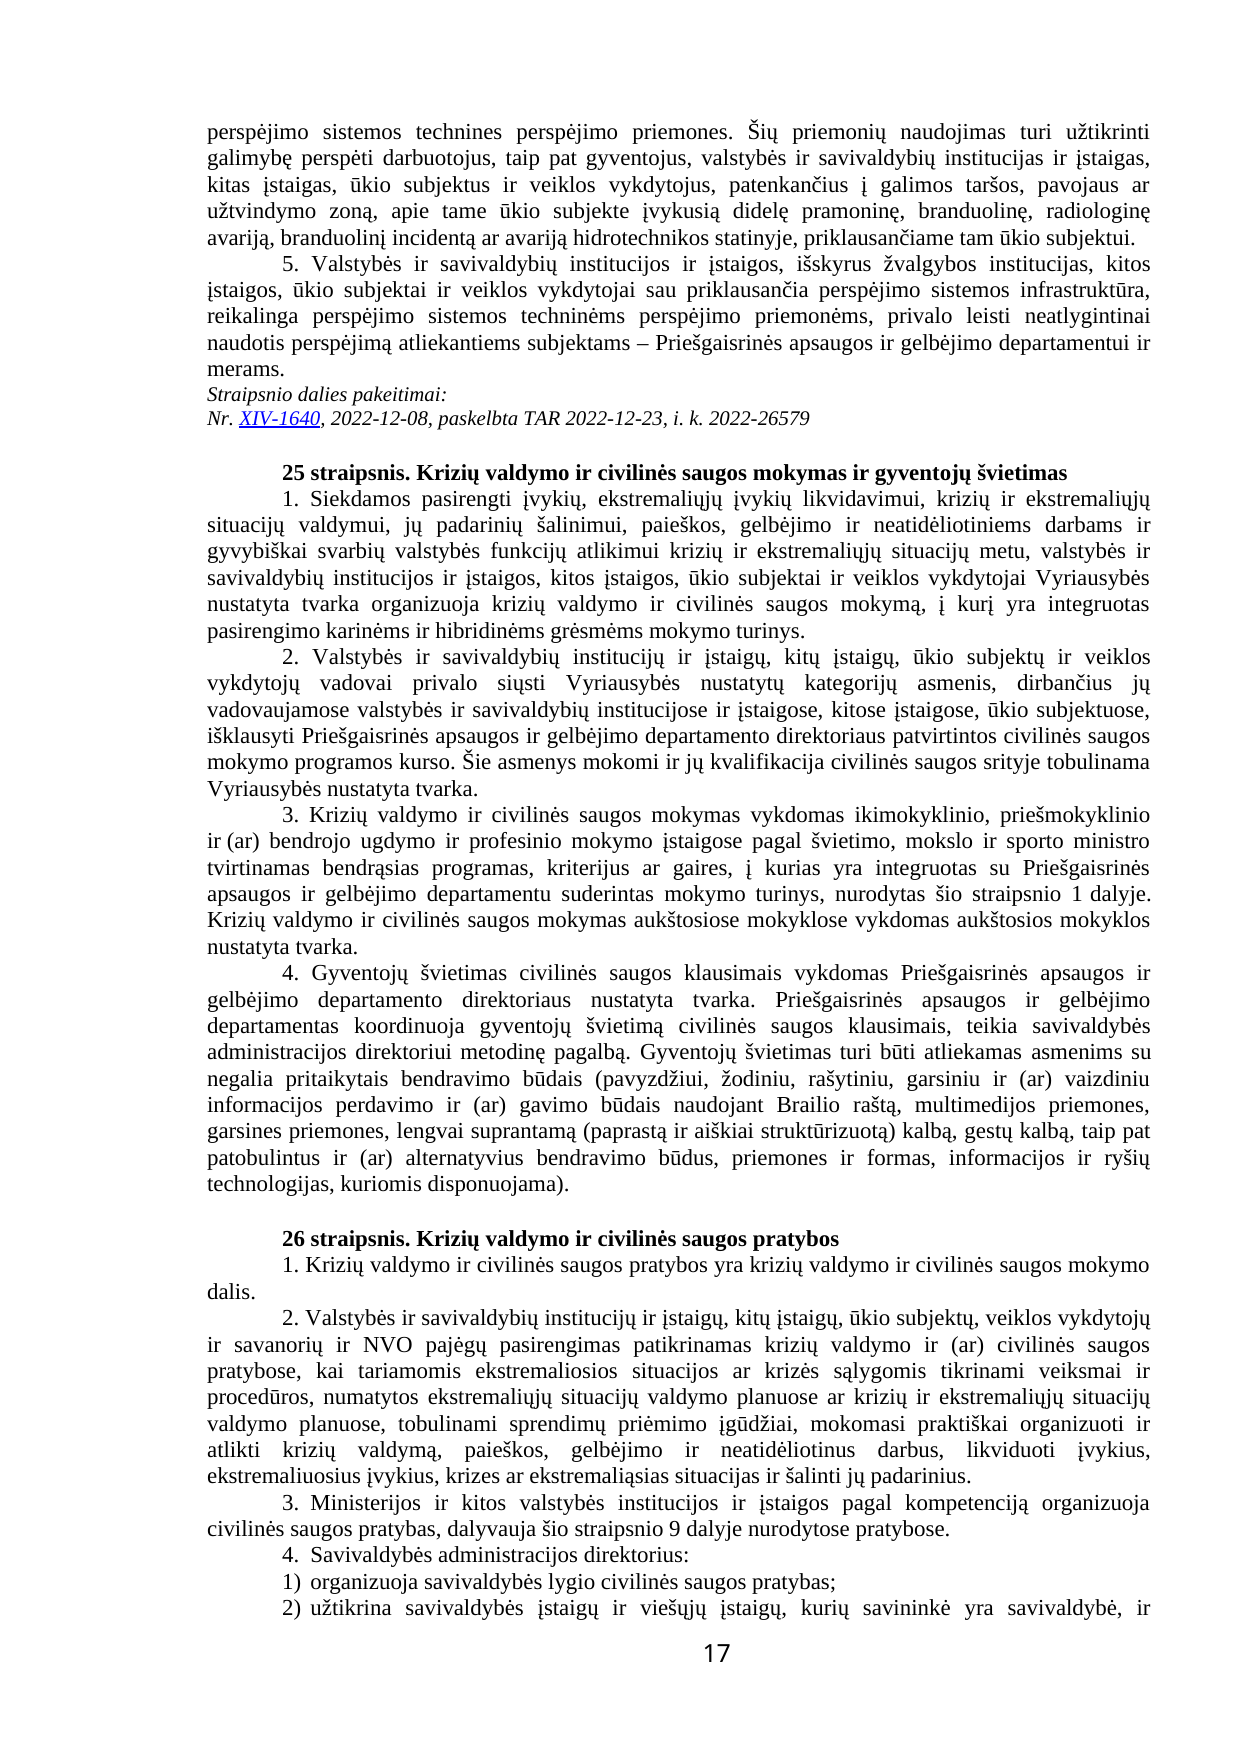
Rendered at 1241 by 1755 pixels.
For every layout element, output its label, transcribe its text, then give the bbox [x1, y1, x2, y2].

text 2) užtikrina savivaldybės įstaigų ir viešųjų įstaigų, kurių savininkė yra savivaldybė, ir [207, 1594, 1152, 1621]
text 2. Valstybės ir savivaldybių institucijų ir įstaigų, kitų įstaigų, ūkio subjektų, veiklos vykdytojų ir savanorių ir NVO pajėgų pasirengimas patikrinamas krizių valdymo ir (ar) civilinės saugos pratybose, kai tariamomis ekstremaliosios situacijos ar krizės sąlygomis tikrinami veiksmai ir procedūros, numatytos ekstremaliųjų situacijų valdymo planuose ar krizių ir ekstremaliųjų situacijų valdymo planuose, tobulinami sprendimų priėmimo įgūdžiai, mokomasi praktiškai organizuoti ir atlikti krizių valdymą, paieškos, gelbėjimo ir neatidėliotinus darbus, likviduoti įvykius, ekstremaliuosius įvykius, krizes ar ekstremaliąsias situacijas ir šalinti jų padarinius. [207, 1304, 1152, 1489]
text 4. Savivaldybės administracijos direktorius: [207, 1541, 1152, 1568]
text 3. Krizių valdymo ir civilinės saugos mokymas vykdomas ikimokyklinio, priešmokyklinio ir (ar) bendrojo ugdymo ir profesinio mokymo įstaigose pagal švietimo, mokslo ir sporto ministro tvirtinamas bendrąsias programas, kriterijus ar gaires, į kurias yra integruotas su Priešgaisrinės apsaugos ir gelbėjimo departamentu suderintas mokymo turinys, nurodytas šio straipsnio 1 dalyje. Krizių valdymo ir civilinės saugos mokymas aukštosiose mokyklose vykdomas aukštosios mokyklos nustatyta tvarka. [207, 801, 1152, 959]
text 26 straipsnis. Krizių valdymo ir civilinės saugos pratybos [207, 1225, 1152, 1252]
text Straipsnio dalies pakeitimai: [207, 382, 1152, 406]
text Nr. XIV-1640, 2022-12-08, paskelbta TAR 2022-12-23, i. k. 2022-26579 [207, 406, 1152, 430]
text 5. Valstybės ir savivaldybių institucijos ir įstaigos, išskyrus žvalgybos institucijas, kitos įstaigos, ūkio subjektai ir veiklos vykdytojai sau priklausančia perspėjimo sistemos infrastruktūra, reikalinga perspėjimo sistemos techninėms perspėjimo priemonėms, privalo leisti neatlygintinai naudotis perspėjimą atliekantiems subjektams – Priešgaisrinės apsaugos ir gelbėjimo departamentui ir merams. [207, 250, 1152, 382]
text 25 straipsnis. Krizių valdymo ir civilinės saugos mokymas ir gyventojų švietimas [207, 458, 1152, 485]
text 1) organizuoja savivaldybės lygio civilinės saugos pratybas; [207, 1568, 1152, 1594]
text 4. Gyventojų švietimas civilinės saugos klausimais vykdomas Priešgaisrinės apsaugos ir gelbėjimo departamento direktoriaus nustatyta tvarka. Priešgaisrinės apsaugos ir gelbėjimo departamentas koordinuoja gyventojų švietimą civilinės saugos klausimais, teikia savivaldybės administracijos direktoriui metodinę pagalbą. Gyventojų švietimas turi būti atliekamas asmenims su negalia pritaikytais bendravimo būdais (pavyzdžiui, žodiniu, rašytiniu, garsiniu ir (ar) vaizdiniu informacijos perdavimo ir (ar) gavimo būdais naudojant Brailio raštą, multimedijos priemones, garsines priemones, lengvai suprantamą (paprastą ir aiškiai struktūrizuotą) kalbą, gestų kalbą, taip pat patobulintus ir (ar) alternatyvius bendravimo būdus, priemones ir formas, informacijos ir ryšių technologijas, kuriomis disponuojama). [207, 959, 1152, 1196]
text 1. Krizių valdymo ir civilinės saugos pratybos yra krizių valdymo ir civilinės saugos mokymo dalis. [207, 1252, 1152, 1304]
text 1. Siekdamos pasirengti įvykių, ekstremaliųjų įvykių likvidavimui, krizių ir ekstremaliųjų situacijų valdymui, jų padarinių šalinimui, paieškos, gelbėjimo ir neatidėliotiniems darbams ir gyvybiškai svarbių valstybės funkcijų atlikimui krizių ir ekstremaliųjų situacijų metu, valstybės ir savivaldybių institucijos ir įstaigos, kitos įstaigos, ūkio subjektai ir veiklos vykdytojai Vyriausybės nustatyta tvarka organizuoja krizių valdymo ir civilinės saugos mokymą, į kurį yra integruotas pasirengimo karinėms ir hibridinėms grėsmėms mokymo turinys. [207, 485, 1152, 643]
text 3. Ministerijos ir kitos valstybės institucijos ir įstaigos pagal kompetenciją organizuoja civilinės saugos pratybas, dalyvauja šio straipsnio 9 dalyje nurodytose pratybose. [207, 1489, 1152, 1541]
text perspėjimo sistemos technines perspėjimo priemones. Šių priemonių naudojimas turi užtikrinti galimybę perspėti darbuotojus, taip pat gyventojus, valstybės ir savivaldybių institucijas ir įstaigas, kitas įstaigas, ūkio subjektus ir veiklos vykdytojus, patenkančius į galimos taršos, pavojaus ar užtvindymo zoną, apie tame ūkio subjekte įvykusią didelę pramoninę, branduolinę, radiologinę avariją, branduolinį incidentą ar avariją hidrotechnikos statinyje, priklausančiame tam ūkio subjektui. [207, 118, 1152, 250]
text 2. Valstybės ir savivaldybių institucijų ir įstaigų, kitų įstaigų, ūkio subjektų ir veiklos vykdytojų vadovai privalo siųsti Vyriausybės nustatytų kategorijų asmenis, dirbančius jų vadovaujamose valstybės ir savivaldybių institucijose ir įstaigose, kitose įstaigose, ūkio subjektuose, išklausyti Priešgaisrinės apsaugos ir gelbėjimo departamento direktoriaus patvirtintos civilinės saugos mokymo programos kurso. Šie asmenys mokomi ir jų kvalifikacija civilinės saugos srityje tobulinama Vyriausybės nustatyta tvarka. [207, 643, 1152, 801]
